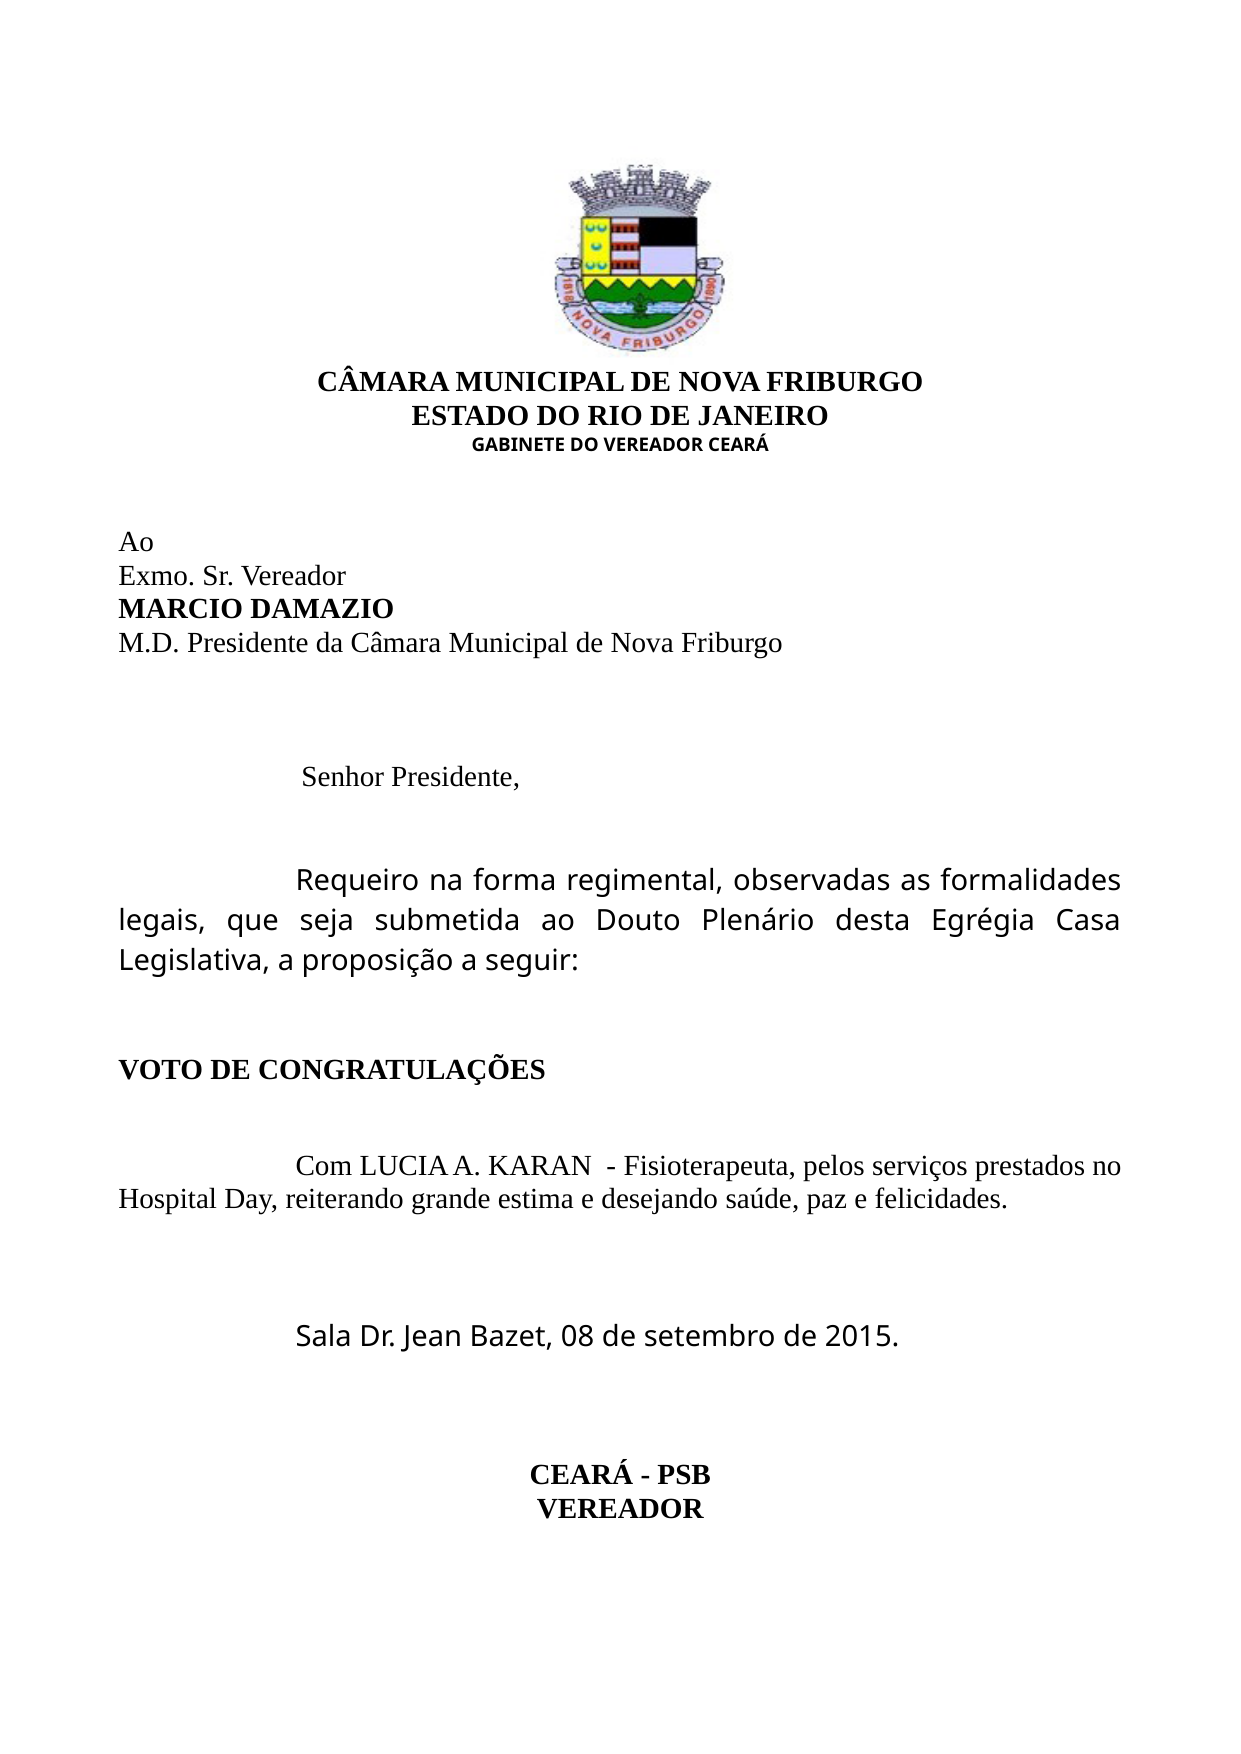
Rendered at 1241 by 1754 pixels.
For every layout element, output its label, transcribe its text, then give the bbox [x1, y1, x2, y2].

text CEARÁ - PSB [118, 1457, 1122, 1491]
text Senhor Presidente, [118, 759, 1122, 792]
text M.D. Presidente da Câmara Municipal de Nova Friburgo [118, 625, 1122, 658]
text Requeiro na forma regimental, observadas as formalidades legais, que seja submetida ao Douto Plenário desta Egrégia Casa Legislativa, a proposição a seguir: [118, 859, 1122, 978]
text VOTO DE CONGRATULAÇÕES [118, 1052, 1122, 1085]
text GABINETE DO VEREADOR CEARÁ [118, 431, 1122, 457]
text Exmo. Sr. Vereador [118, 558, 1122, 591]
text VEREADOR [118, 1491, 1122, 1524]
text ESTADO DO RIO DE JANEIRO [118, 398, 1122, 431]
text Ao [118, 524, 1122, 558]
text CÂMARA MUNICIPAL DE NOVA FRIBURGO [118, 118, 1122, 398]
text Sala Dr. Jean Bazet, 08 de setembro de 2015. [118, 1315, 1122, 1355]
text Com LUCIA A. KARAN - Fisioterapeuta, pelos serviços prestados no Hospital Day, reiterando grande estima e desejando saúde, paz e felicidades. [118, 1148, 1122, 1215]
text MARCIO DAMAZIO [118, 591, 1122, 625]
